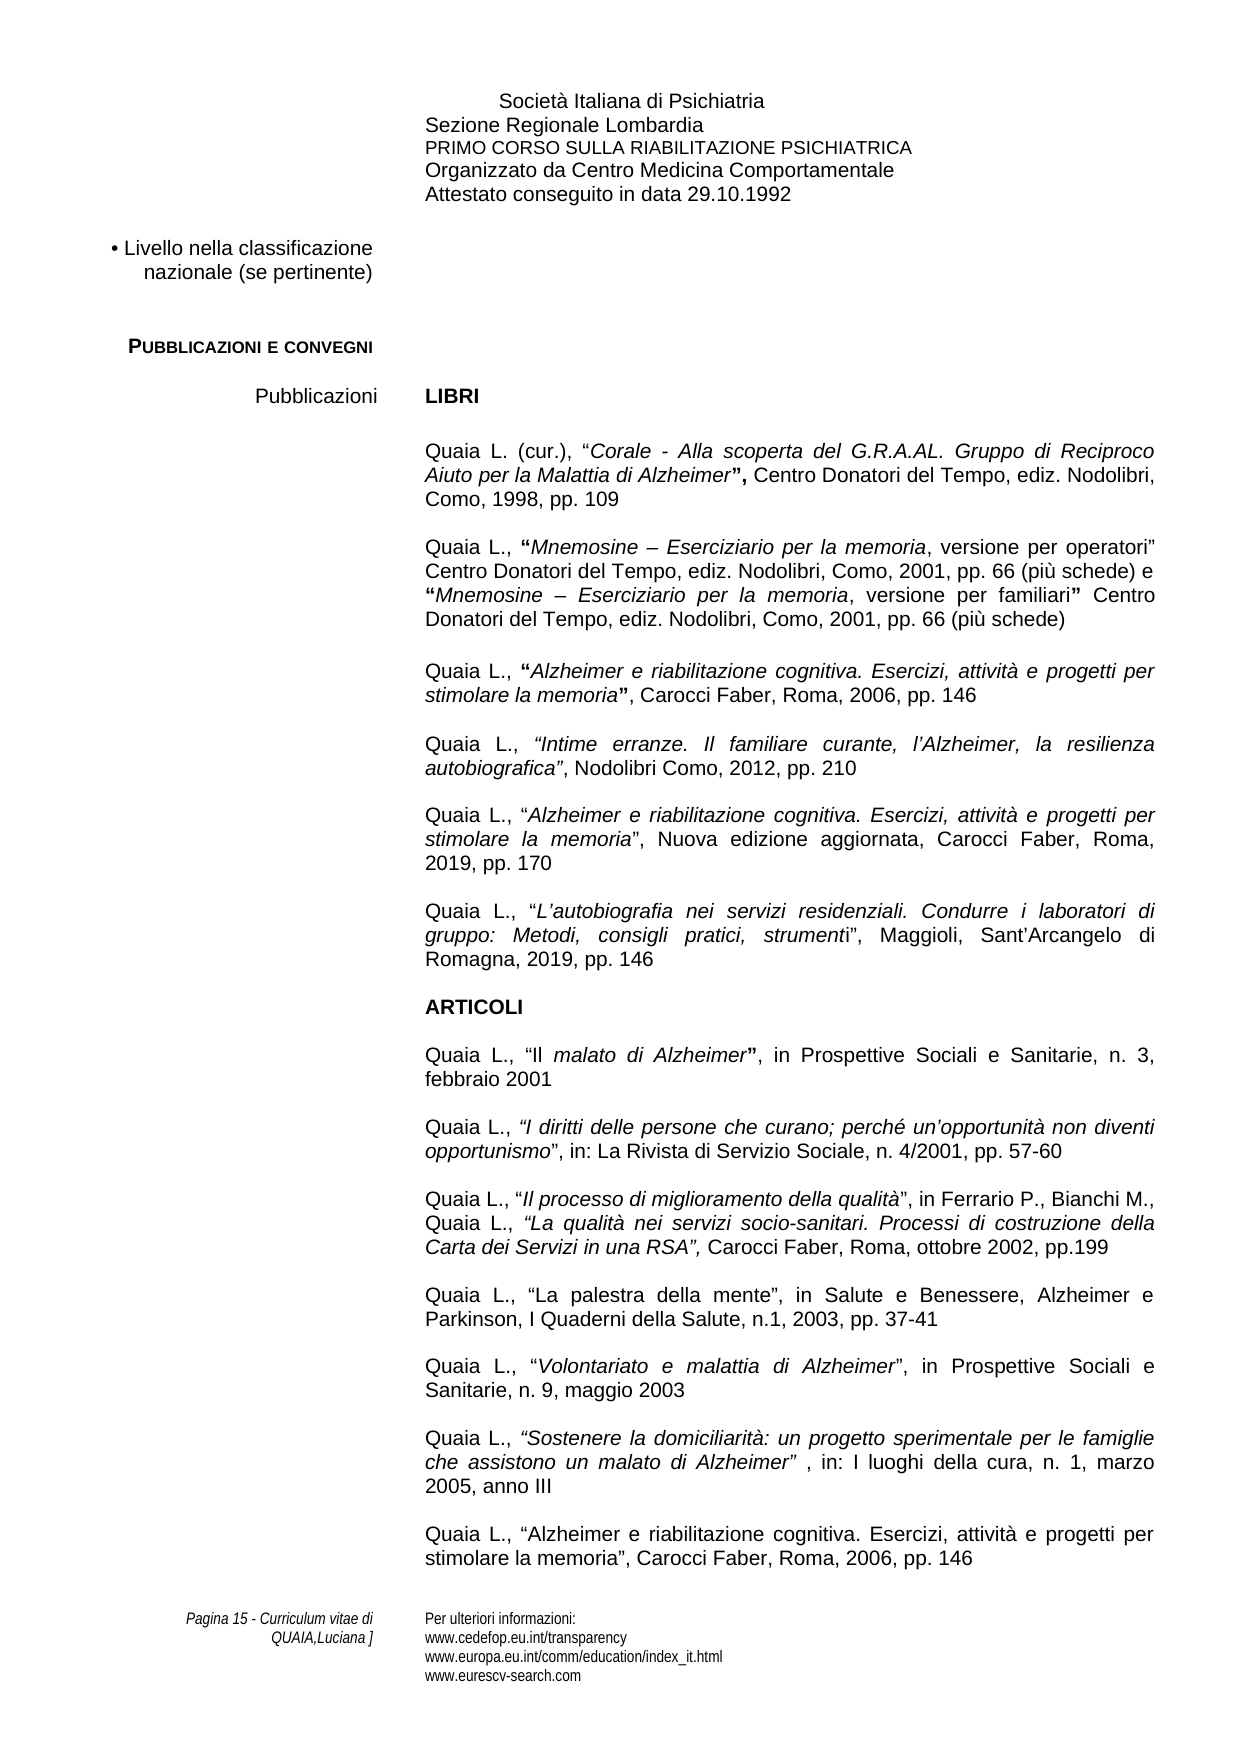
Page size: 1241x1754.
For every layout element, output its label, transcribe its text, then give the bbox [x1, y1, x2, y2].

table_cell [389, 410, 413, 1594]
table_cell [78, 410, 389, 1594]
table_cell [384, 89, 413, 234]
table_cell [414, 234, 1167, 286]
table_header Pubblicazioni e convegni [78, 334, 384, 358]
table_cell • Livello nella classificazione nazionale (se pertinente) [78, 234, 384, 286]
table_header [389, 382, 413, 410]
table_cell Quaia L. (cur.), “Corale - Alla scoperta del G.R.A.AL. Gruppo di Reciproco Aiuto per la Malattia di Alzheimer”, Centro Donatori del Tempo, ediz. Nodolibri, Como, 1998, pp. 109 Quaia L., “Mnemosine – Eserciziario per la memoria, versione per operatori” Centro Donatori del Tempo, ediz. Nodolibri, Como, 2001, pp. 66 (più schede) e “Mnemosine – Eserciziario per la memoria, versione per familiari” Centro Donatori del Tempo, ediz. Nodolibri, Como, 2001, pp. 66 (più schede) Quaia L., “Alzheimer e riabilitazione cognitiva. Esercizi, attività e progetti per stimolare la memoria”, Carocci Faber, Roma, 2006, pp. 146 Quaia L., “Intime erranze. Il familiare curante, l’Alzheimer, la resilienza autobiografica”, Nodolibri Como, 2012, pp. 210 Quaia L., “Alzheimer e riabilitazione cognitiva. Esercizi, attività e progetti per stimolare la memoria”, Nuova edizione aggiornata, Carocci Faber, Roma, 2019, pp. 170 Quaia L., “L’autobiografia nei servizi residenziali. Condurre i laboratori di gruppo: Metodi, consigli pratici, strumenti”, Maggioli, Sant’Arcangelo di Romagna, 2019, pp. 146 ARTICOLI Quaia L., “Il malato di Alzheimer”, in Prospettive Sociali e Sanitarie, n. 3, febbraio 2001 Quaia L., “I diritti delle persone che curano; perché un’opportunità non diventi opportunismo”, in: La Rivista di Servizio Sociale, n. 4/2001, pp. 57-60 Quaia L., “Il processo di miglioramento della qualità”, in Ferrario P., Bianchi M., Quaia L., “La qualità nei servizi socio-sanitari. Processi di costruzione della Carta dei Servizi in una RSA”, Carocci Faber, Roma, ottobre 2002, pp.199 Quaia L., “La palestra della mente”, in Salute e Benessere, Alzheimer e Parkinson, I Quaderni della Salute, n.1, 2003, pp. 37-41 Quaia L., “Volontariato e malattia di Alzheimer”, in Prospettive Sociali e Sanitarie, n. 9, maggio 2003 Quaia L., “Sostenere la domiciliarità: un progetto sperimentale per le famiglie che assistono un malato di Alzheimer” , in: I luoghi della cura, n. 1, marzo 2005, anno III Quaia L., “Alzheimer e riabilitazione cognitiva. Esercizi, attività e progetti per stimolare la memoria”, Carocci Faber, Roma, 2006, pp. 146 [414, 410, 1167, 1594]
table_cell Società Italiana di Psichiatria Sezione Regionale Lombardia PRIMO CORSO SULLA RIABILITAZIONE PSICHIATRICA Organizzato da Centro Medicina Comportamentale Attestato conseguito in data 29.10.1992 [414, 89, 1167, 234]
table_cell [78, 89, 384, 234]
table_header Pubblicazioni [78, 382, 389, 410]
table_header LIBRI [414, 382, 1167, 410]
table_cell [384, 234, 413, 286]
